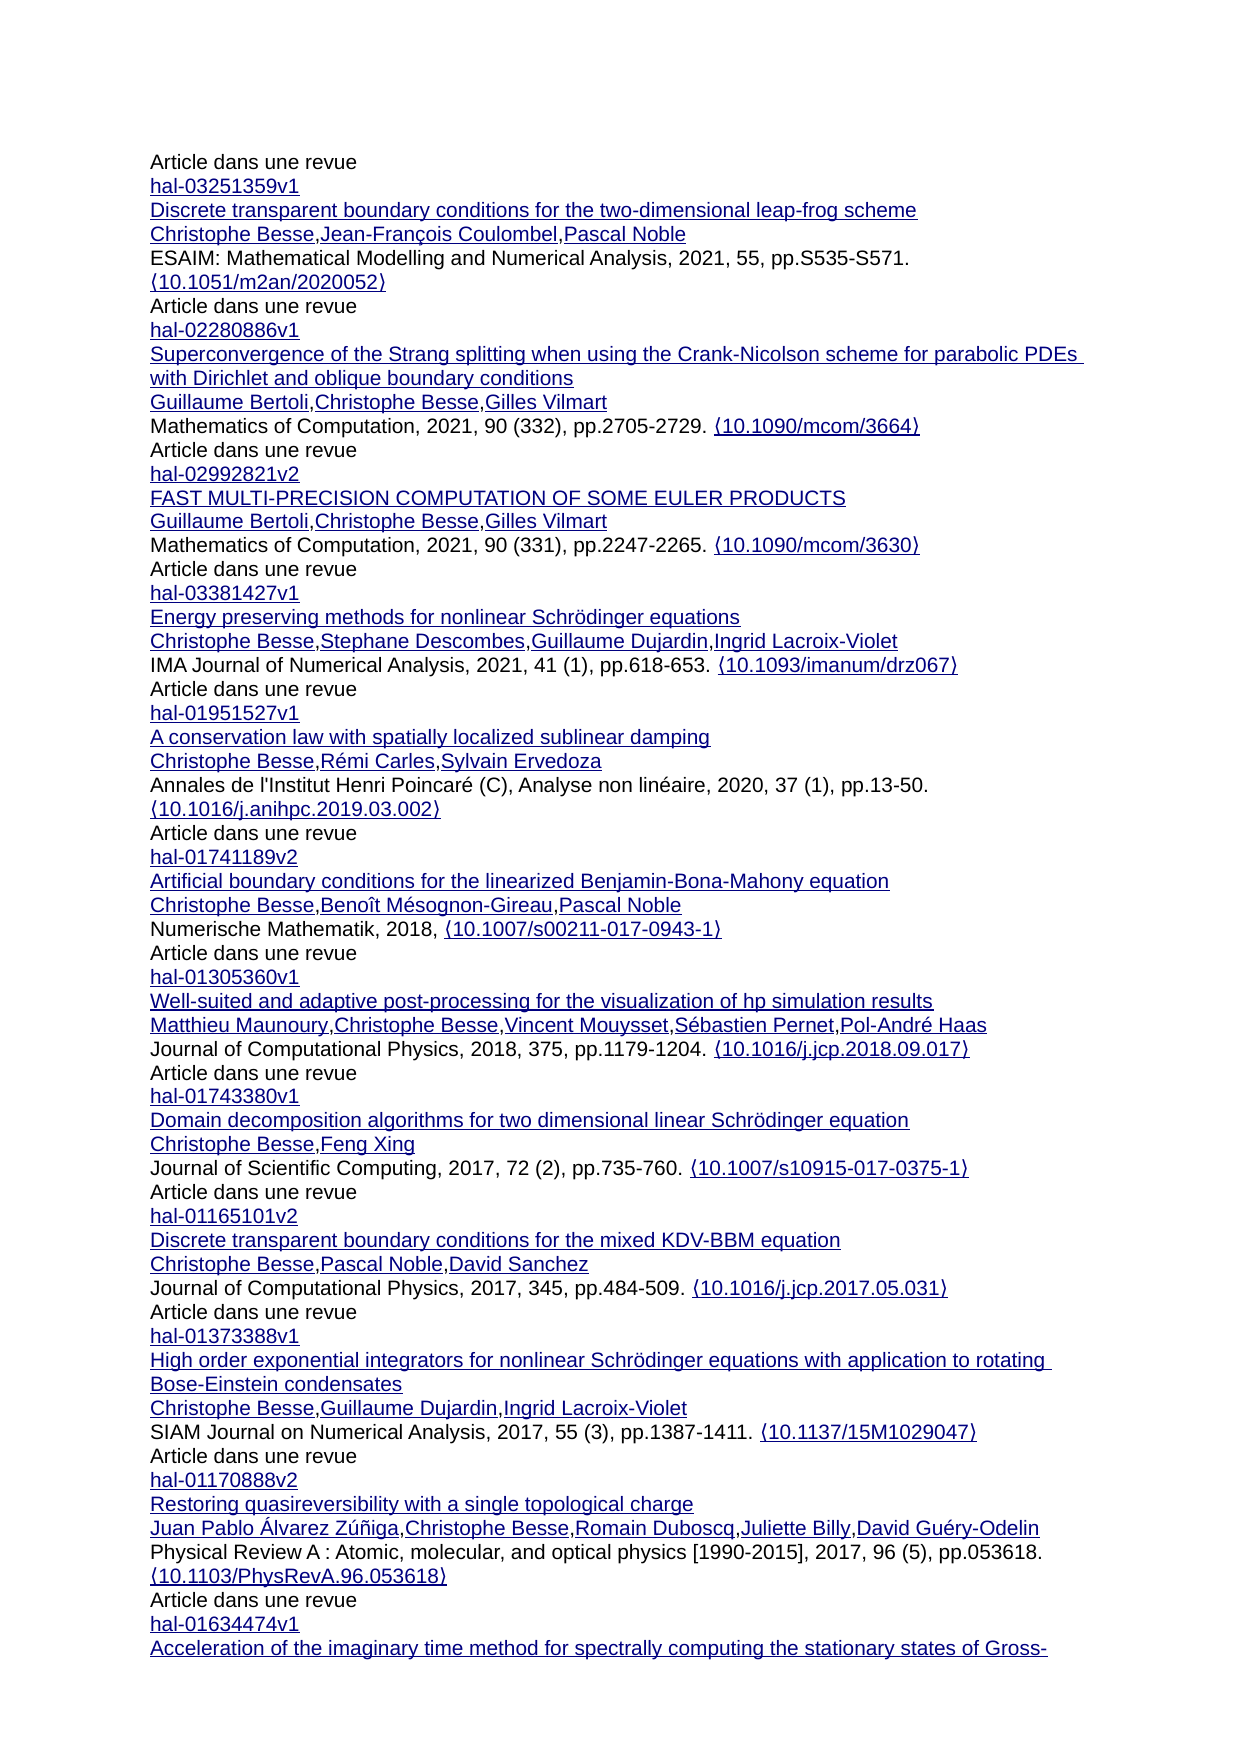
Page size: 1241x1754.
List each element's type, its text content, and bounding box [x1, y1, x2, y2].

table_cell High order exponential integrators for nonlinear Schrödinger equations with application to rotating Bose-Einstein condensates Christophe Besse,Guillaume Dujardin,Ingrid Lacroix-Violet SIAM Journal on Numerical Analysis, 2017, 55 (3), pp.1387-1411. ⟨10.1137/15M1029047⟩ Article dans une revue hal-01170888v2 [150, 1348, 1090, 1492]
table_cell Domain decomposition algorithms for two dimensional linear Schrödinger equation Christophe Besse,Feng Xing Journal of Scientific Computing, 2017, 72 (2), pp.735-760. ⟨10.1007/s10915-017-0375-1⟩ Article dans une revue hal-01165101v2 [150, 1108, 1090, 1228]
table_cell Energy preserving methods for nonlinear Schrödinger equations Christophe Besse,Stephane Descombes,Guillaume Dujardin,Ingrid Lacroix-Violet IMA Journal of Numerical Analysis, 2021, 41 (1), pp.618-653. ⟨10.1093/imanum/drz067⟩ Article dans une revue hal-01951527v1 [150, 605, 1090, 725]
table_cell FAST MULTI-PRECISION COMPUTATION OF SOME EULER PRODUCTS Guillaume Bertoli,Christophe Besse,Gilles Vilmart Mathematics of Computation, 2021, 90 (331), pp.2247-2265. ⟨10.1090/mcom/3630⟩ Article dans une revue hal-03381427v1 [150, 485, 1090, 605]
table_cell Well-suited and adaptive post-processing for the visualization of hp simulation results Matthieu Maunoury,Christophe Besse,Vincent Mouysset,Sébastien Pernet,Pol-André Haas Journal of Computational Physics, 2018, 375, pp.1179-1204. ⟨10.1016/j.jcp.2018.09.017⟩ Article dans une revue hal-01743380v1 [150, 989, 1090, 1108]
table_cell Artificial boundary conditions for the linearized Benjamin-Bona-Mahony equation Christophe Besse,Benoît Mésognon-Gireau,Pascal Noble Numerische Mathematik, 2018, ⟨10.1007/s00211-017-0943-1⟩ Article dans une revue hal-01305360v1 [150, 869, 1090, 988]
table_cell A conservation law with spatially localized sublinear damping Christophe Besse,Rémi Carles,Sylvain Ervedoza Annales de l'Institut Henri Poincaré (C), Analyse non linéaire, 2020, 37 (1), pp.13-50. ⟨10.1016/j.anihpc.2019.03.002⟩ Article dans une revue hal-01741189v2 [150, 725, 1090, 869]
table_cell Discrete transparent boundary conditions for the two-dimensional leap-frog scheme Christophe Besse,Jean-François Coulombel,Pascal Noble ESAIM: Mathematical Modelling and Numerical Analysis, 2021, 55, pp.S535-S571. ⟨10.1051/m2an/2020052⟩ Article dans une revue hal-02280886v1 [150, 198, 1090, 342]
table_cell Acceleration of the imaginary time method for spectrally computing the stationary states of Gross- [150, 1635, 1090, 1659]
table_cell Restoring quasireversibility with a single topological charge Juan Pablo Álvarez Zúñiga,Christophe Besse,Romain Duboscq,Juliette Billy,David Guéry-Odelin Physical Review A : Atomic, molecular, and optical physics [1990-2015], 2017, 96 (5), pp.053618. ⟨10.1103/PhysRevA.96.053618⟩ Article dans une revue hal-01634474v1 [150, 1492, 1090, 1635]
table_cell Discrete transparent boundary conditions for the mixed KDV-BBM equation Christophe Besse,Pascal Noble,David Sanchez Journal of Computational Physics, 2017, 345, pp.484-509. ⟨10.1016/j.jcp.2017.05.031⟩ Article dans une revue hal-01373388v1 [150, 1228, 1090, 1348]
table_cell Article dans une revue hal-03251359v1 [150, 150, 1090, 198]
table_cell Superconvergence of the Strang splitting when using the Crank-Nicolson scheme for parabolic PDEs with Dirichlet and oblique boundary conditions Guillaume Bertoli,Christophe Besse,Gilles Vilmart Mathematics of Computation, 2021, 90 (332), pp.2705-2729. ⟨10.1090/mcom/3664⟩ Article dans une revue hal-02992821v2 [150, 342, 1090, 485]
